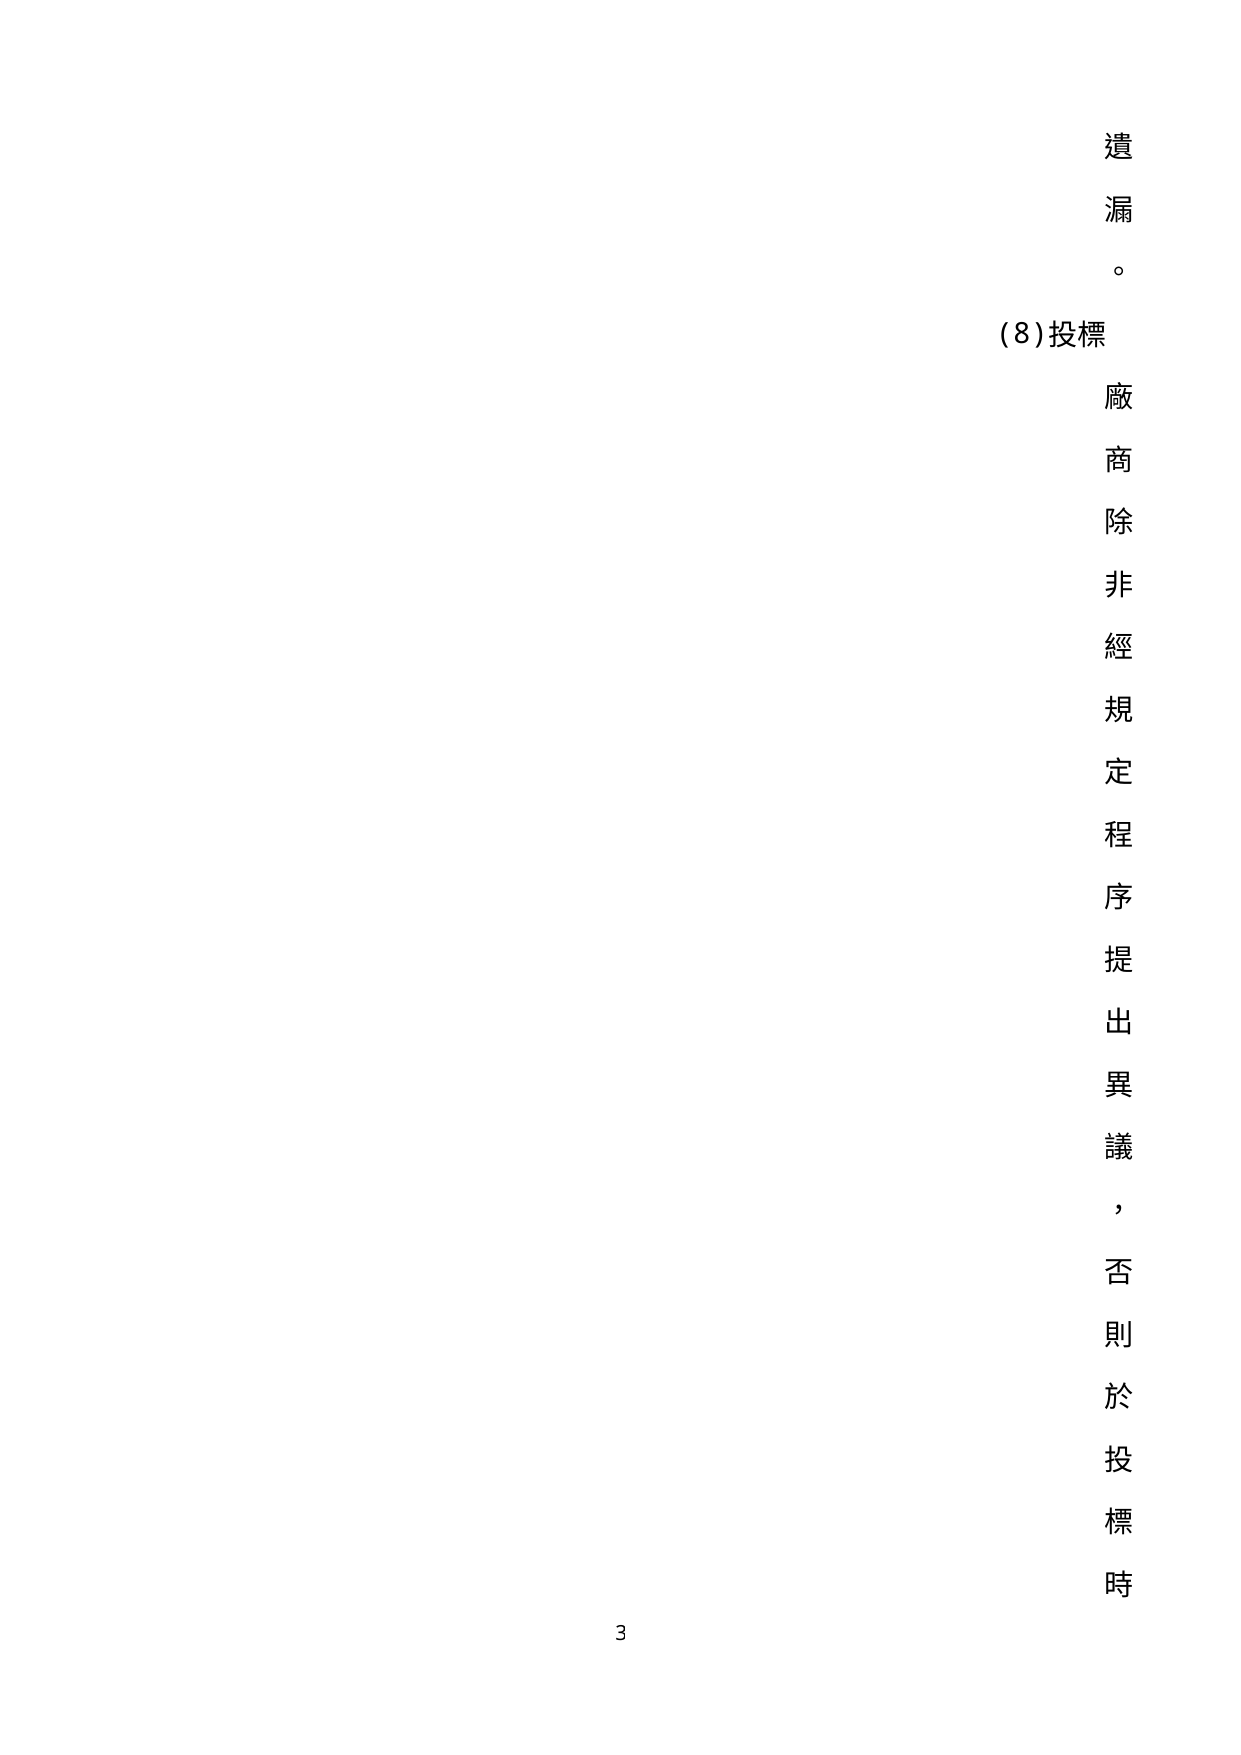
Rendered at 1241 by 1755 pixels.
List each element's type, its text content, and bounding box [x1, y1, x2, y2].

list 投標廠商除非經規定程序提出異議，否則於投標時，即視為同意本招標文件之全部內容。 [1104, 291, 1110, 1603]
list 建議投標廠商於投標前，自我檢視投標文件是否符合規定，以避免投標文件錯誤或遺漏。 [1104, 103, 1110, 291]
